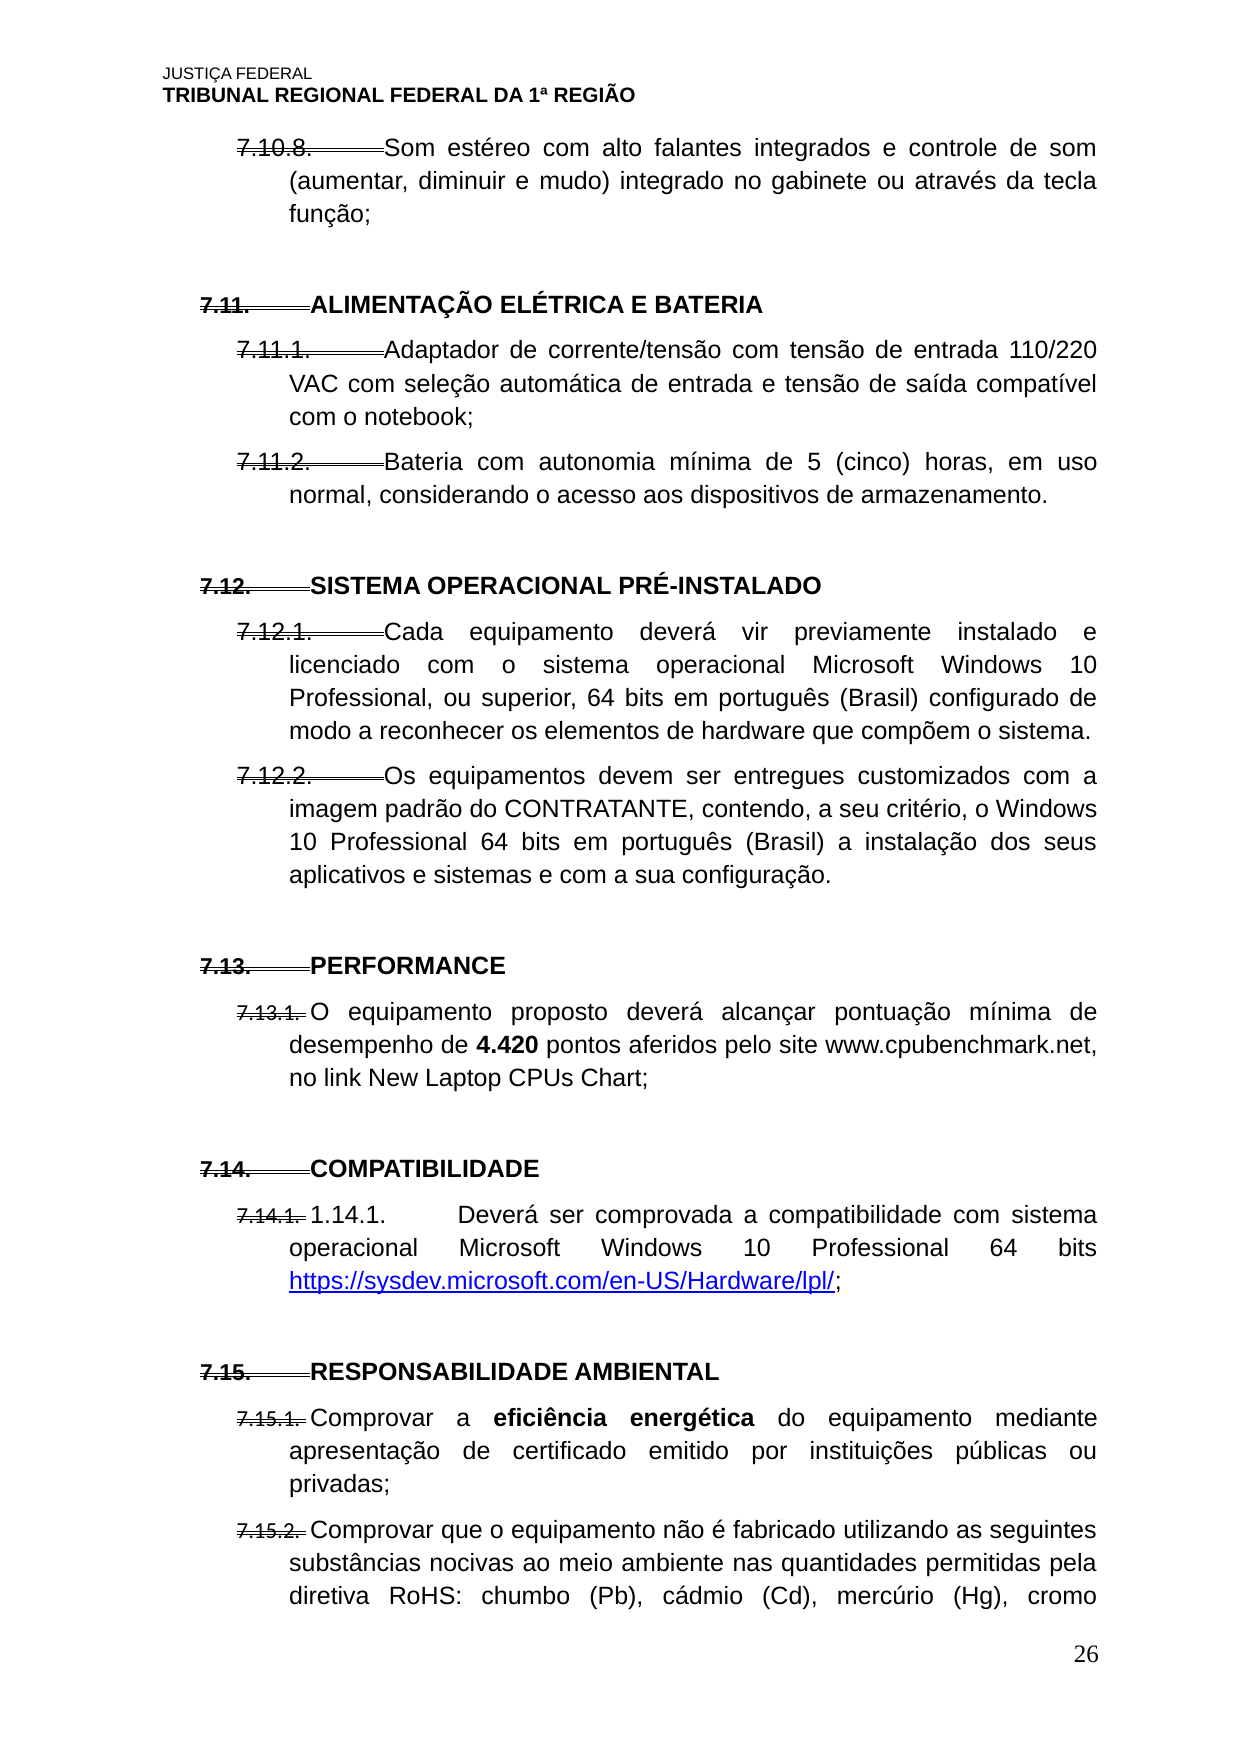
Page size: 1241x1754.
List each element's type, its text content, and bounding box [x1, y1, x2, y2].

subtitle Bateria com autonomia mínima de 5 (cinco) horas, em uso normal, considerando o acesso aos dispositivos de armazenamento. [236, 447, 1098, 509]
subtitle O equipamento proposto deverá alcançar pontuação mínima de desempenho de 4.420 pontos aferidos pelo site www.cpubenchmark.net, no link New Laptop CPUs Chart; [236, 997, 1098, 1092]
subtitle COMPATIBILIDADE [200, 1154, 1098, 1183]
subtitle Adaptador de corrente/tensão com tensão de entrada 110/220 VAC com seleção automática de entrada e tensão de saída compatível com o notebook; [236, 336, 1098, 430]
subtitle Os equipamentos devem ser entregues customizados com a imagem padrão do CONTRATANTE, contendo, a seu critério, o Windows 10 Professional 64 bits em português (Brasil) a instalação dos seus aplicativos e sistemas e com a sua configuração. [236, 761, 1098, 889]
subtitle SISTEMA OPERACIONAL PRÉ-INSTALADO [200, 571, 1098, 600]
subtitle RESPONSABILIDADE AMBIENTAL [200, 1357, 1098, 1386]
subtitle ALIMENTAÇÃO ELÉTRICA E BATERIA [200, 290, 1098, 319]
subtitle Som estéreo com alto falantes integrados e controle de som (aumentar, diminuir e mudo) integrado no gabinete ou através da tecla função; [236, 133, 1098, 228]
subtitle Comprovar a eficiência energética do equipamento mediante apresentação de certificado emitido por instituições públicas ou privadas; [236, 1403, 1098, 1498]
subtitle Comprovar que o equipamento não é fabricado utilizando as seguintes substâncias nocivas ao meio ambiente nas quantidades permitidas pela diretiva RoHS: chumbo (Pb), cádmio (Cd), mercúrio (Hg), cromo [236, 1515, 1098, 1610]
subtitle 1.14.1. Deverá ser comprovada a compatibilidade com sistema operacional Microsoft Windows 10 Professional 64 bits https://sysdev.microsoft.com/en-US/Hardware/lpl/; [236, 1200, 1098, 1295]
subtitle PERFORMANCE [200, 951, 1098, 980]
subtitle Cada equipamento deverá vir previamente instalado e licenciado com o sistema operacional Microsoft Windows 10 Professional, ou superior, 64 bits em português (Brasil) configurado de modo a reconhecer os elementos de hardware que compõem o sistema. [236, 617, 1098, 744]
